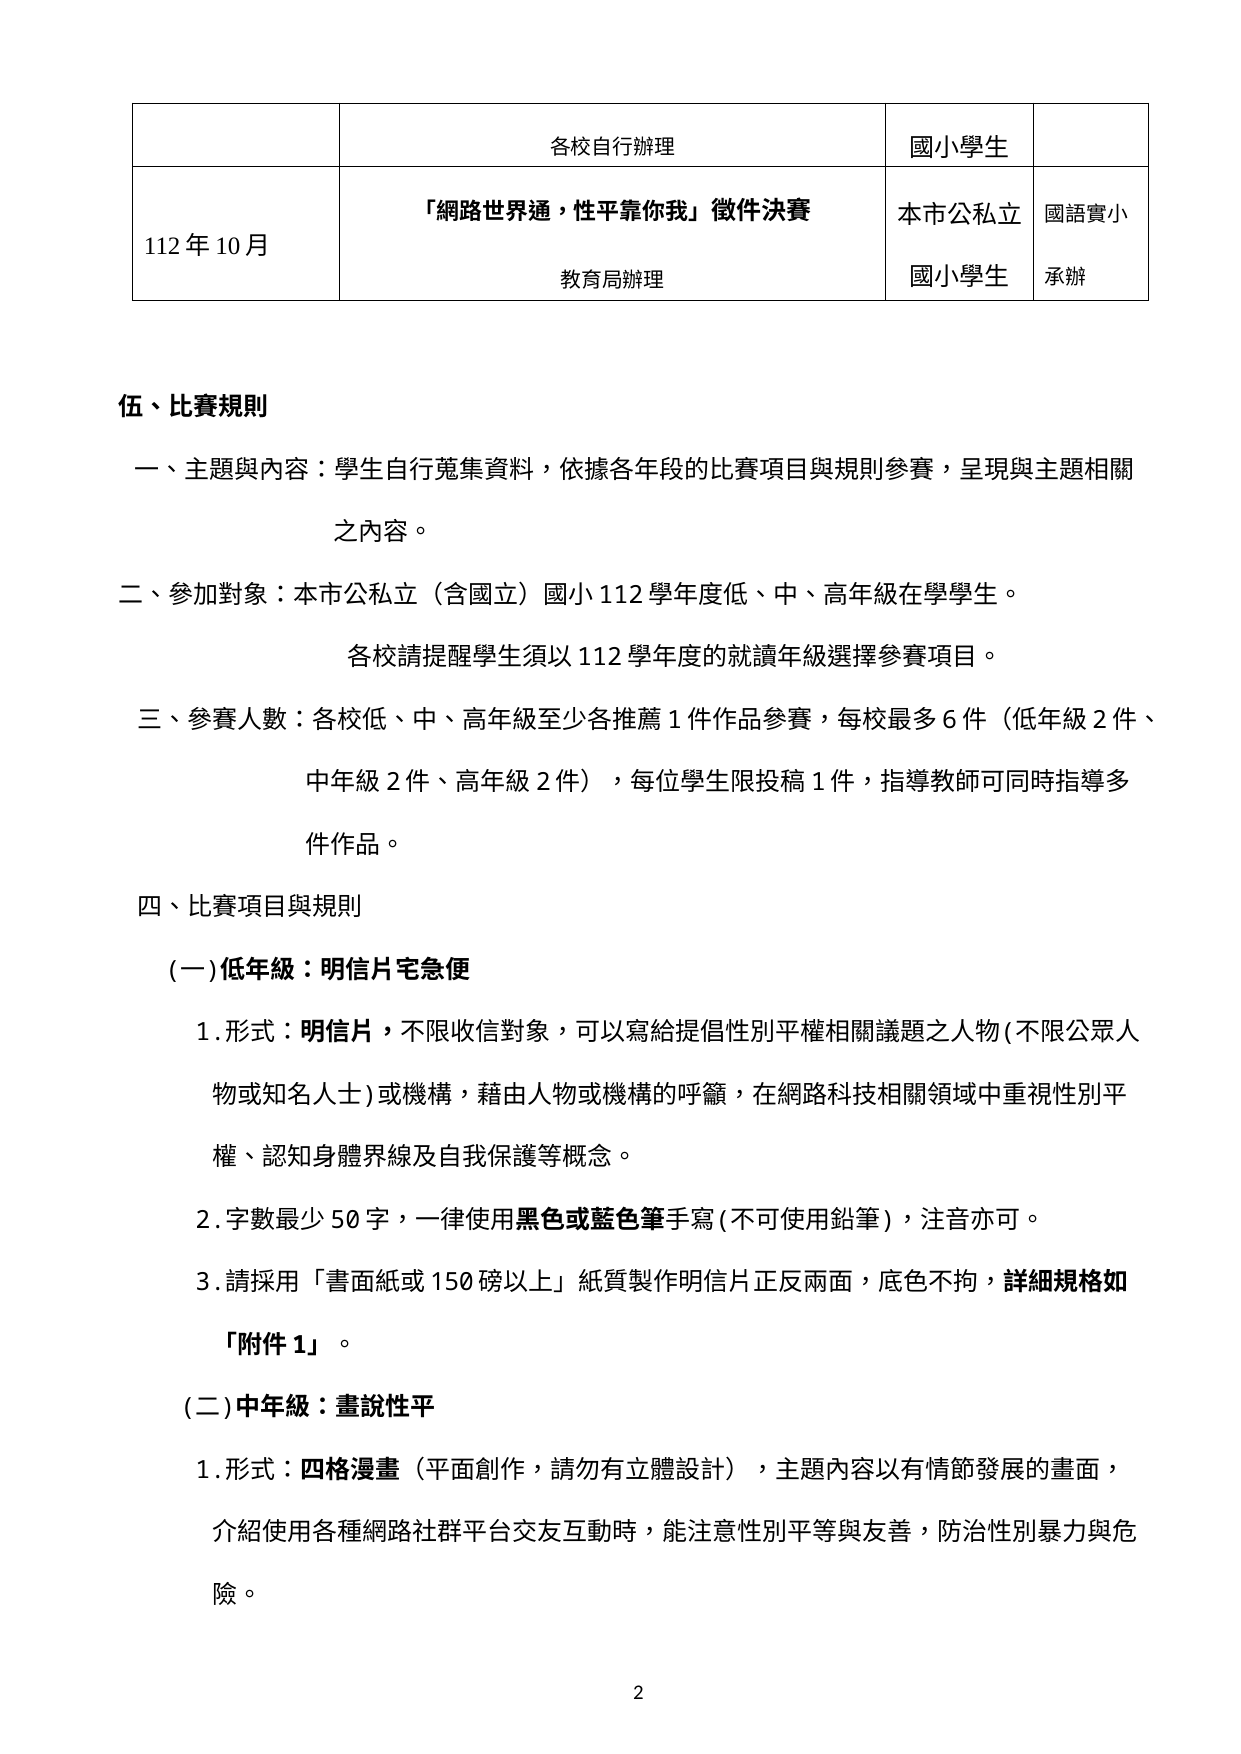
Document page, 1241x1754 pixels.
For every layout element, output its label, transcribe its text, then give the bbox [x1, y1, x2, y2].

text 3.請採用「書面紙或150磅以上」紙質製作明信片正反兩面，底色不拘，詳細規格如「附件1」。 [165, 1238, 1150, 1363]
text (二)中年級：畫說性平 [165, 1363, 1150, 1426]
table_cell 「網路世界通，性平靠你我」徵件決賽 教育局辦理 [340, 167, 885, 299]
text 伍、比賽規則 [118, 363, 1150, 426]
text 1.形式：四格漫畫（平面創作，請勿有立體設計），主題內容以有情節發展的畫面，介紹使用各種網路社群平台交友互動時，能注意性別平等與友善，防治性別暴力與危險。 [165, 1426, 1150, 1613]
text (一)低年級：明信片宅急便 [165, 926, 1150, 988]
table_cell [133, 104, 339, 166]
table_cell 112年10月 [133, 167, 339, 299]
table_cell [1034, 104, 1148, 166]
text 三、參賽人數：各校低、中、高年級至少各推薦1件作品參賽，每校最多6件（低年級2件、中年級2件、高年級2件），每位學生限投稿1件，指導教師可同時指導多件作品。 [137, 676, 1150, 863]
table_cell 國小學生 [886, 104, 1033, 166]
table_cell 本市公私立國小學生 [886, 167, 1033, 299]
text 二、參加對象：本市公私立（含國立）國小112學年度低、中、高年級在學學生。 [118, 551, 1150, 613]
text 一、主題與內容：學生自行蒐集資料，依據各年段的比賽項目與規則參賽，呈現與主題相關之內容。 [109, 426, 1150, 551]
text 2.字數最少50字，一律使用黑色或藍色筆手寫(不可使用鉛筆)，注音亦可。 [165, 1176, 1150, 1238]
text 1.形式：明信片，不限收信對象，可以寫給提倡性別平權相關議題之人物(不限公眾人物或知名人士)或機構，藉由人物或機構的呼籲，在網路科技相關領域中重視性別平權、認知身體界線及自我保護等概念。 [165, 988, 1150, 1176]
text 四、比賽項目與規則 [137, 863, 1150, 926]
table_cell 各校自行辦理 [340, 104, 885, 166]
text 各校請提醒學生須以112學年度的就讀年級選擇參賽項目。 [137, 613, 1150, 676]
table_cell 國語實小承辦 [1034, 167, 1148, 299]
